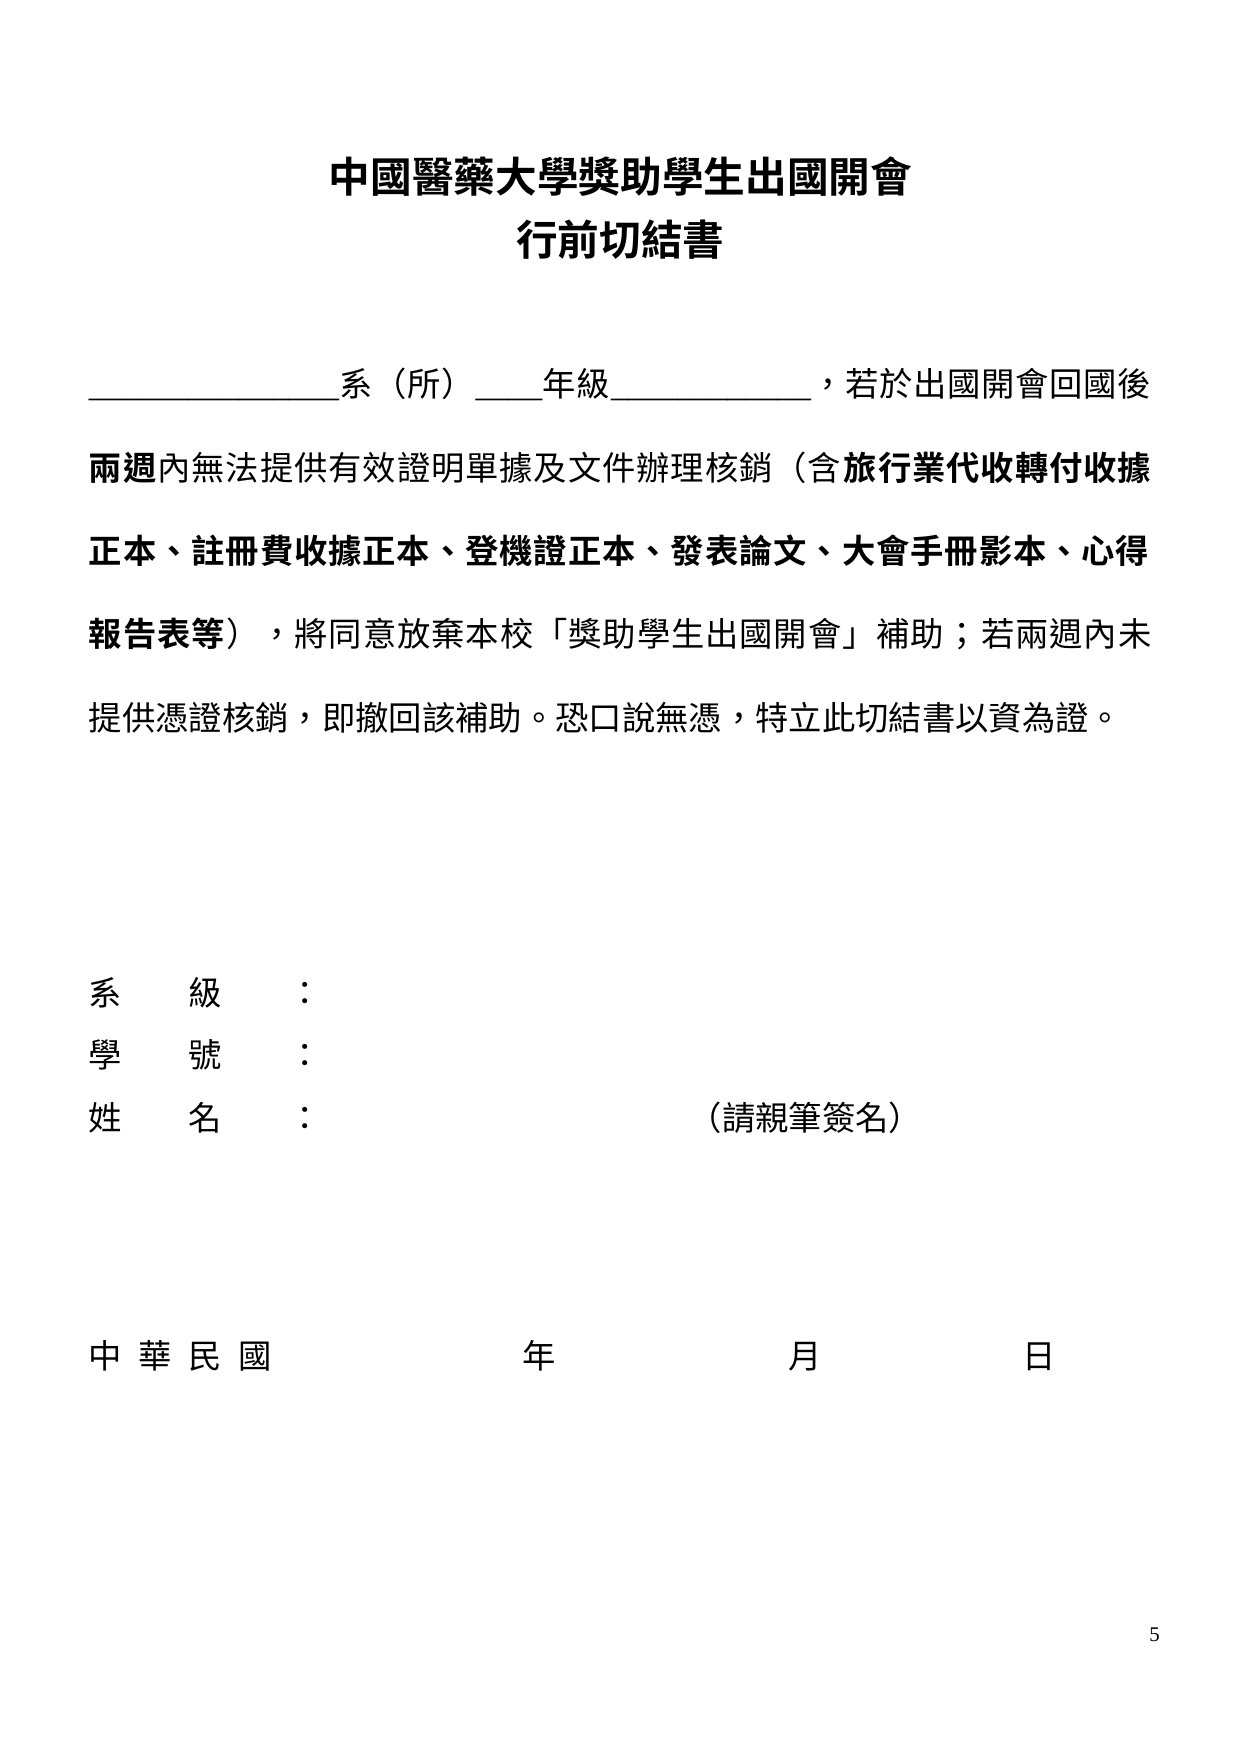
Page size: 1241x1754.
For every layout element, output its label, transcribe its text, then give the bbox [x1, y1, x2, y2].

text 中國醫藥大學獎助學生出國開會 [89, 142, 1152, 205]
text _______________系（所）____年級____________，若於出國開會回國後兩週內無法提供有效證明單據及文件辦理核銷（含旅行業代收轉付收據正本、註冊費收據正本、登機證正本、發表論文、大會手冊影本、心得報告表等），將同意放棄本校「獎助學生出國開會」補助；若兩週內未提供憑證核銷，即撤回該補助。恐口說無憑，特立此切結書以資為證。 [89, 330, 1152, 747]
text 中 華 民 國 年 月 日 [89, 1330, 1152, 1378]
text 系級： [89, 955, 1152, 1017]
text 姓名： （請親筆簽名） [89, 1080, 1152, 1142]
text 學號： [89, 1017, 1152, 1080]
text 行前切結書 [89, 205, 1152, 267]
